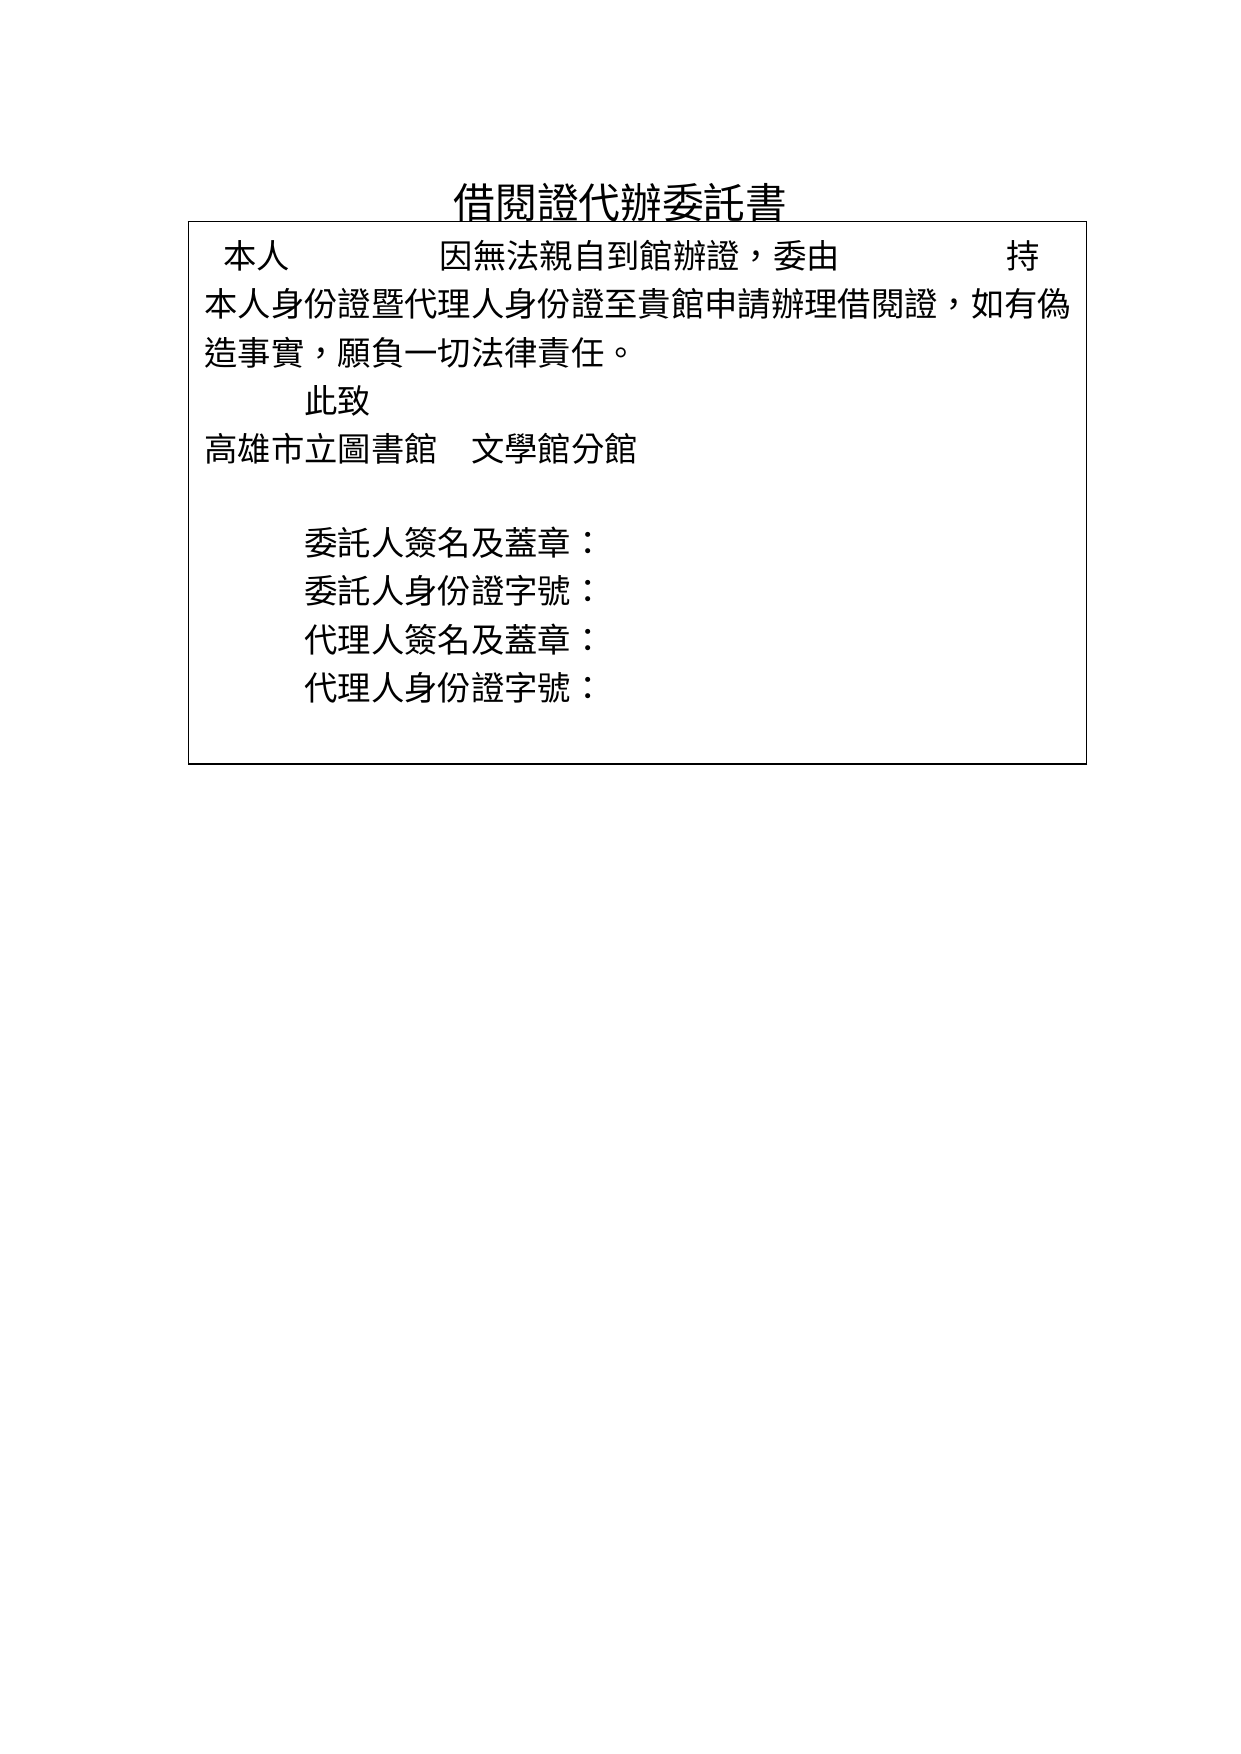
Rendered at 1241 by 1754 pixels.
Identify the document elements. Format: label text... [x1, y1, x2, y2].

text 委託人身份證字號： [204, 565, 1071, 613]
text 代理人簽名及蓋章： [204, 613, 1071, 662]
text 委託人簽名及蓋章： [204, 517, 1071, 565]
text 本人 因無法親自到館辦證，委由 持本人身份證暨代理人身份證至貴館申請辦理借閱證，如有偽造事實，願負一切法律責任。 [204, 230, 1071, 374]
text 此致 [204, 374, 1071, 423]
text 借閱證代辦委託書 [187, 158, 1053, 221]
text 代理人身份證字號： [204, 662, 1071, 710]
text 高雄市立圖書館 文學館分館 [204, 423, 1071, 471]
